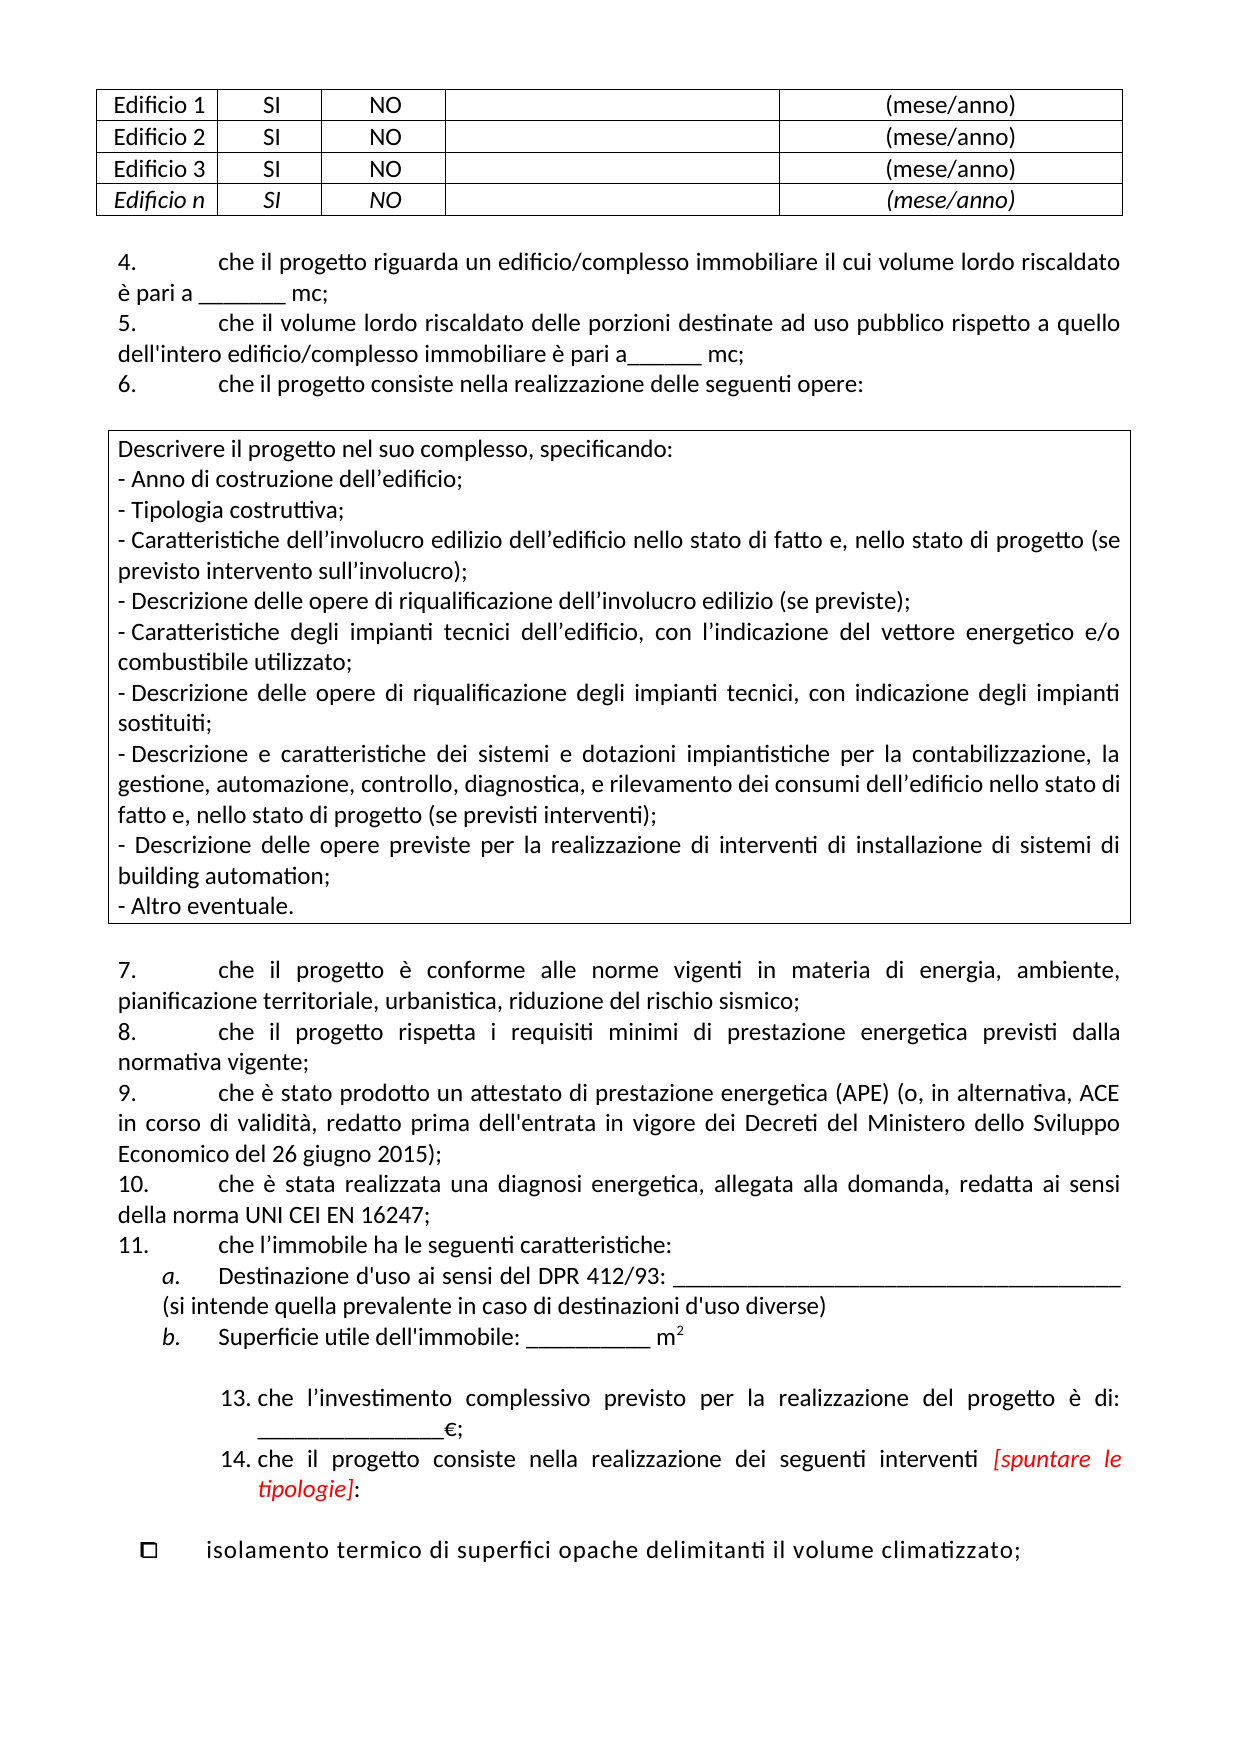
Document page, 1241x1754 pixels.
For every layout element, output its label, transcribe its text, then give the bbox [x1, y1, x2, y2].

table_cell [446, 184, 779, 215]
list Destinazione d'uso ai sensi del DPR 412/93: ____________________________________ (si intende quella prevalente in caso di destinazioni d'uso diverse) [162, 1260, 1122, 1321]
list che il volume lordo riscaldato delle porzioni destinate ad uso pubblico rispetto a quello dell'intero edificio/complesso immobiliare è pari a______ mc; [118, 307, 1122, 368]
list Superficie utile dell'immobile: __________ m2 [162, 1321, 1122, 1351]
table_cell Edificio n [97, 184, 217, 215]
list che il progetto consiste nella realizzazione delle seguenti opere: [118, 368, 1122, 399]
table_cell [446, 153, 779, 183]
list che il progetto è conforme alle norme vigenti in materia di energia, ambiente, pianificazione territoriale, urbanistica, riduzione del rischio sismico; [118, 955, 1122, 1016]
table_cell SI [218, 121, 321, 152]
table_cell SI [218, 90, 321, 120]
text - Caratteristiche degli impianti tecnici dell’edificio, con l’indicazione del vettore energetico e/o combustibile utilizzato; [109, 613, 1130, 674]
text - Descrizione delle opere di riqualificazione degli impianti tecnici, con indicazione degli impianti sostituiti; [109, 674, 1130, 735]
text - Caratteristiche dell’involucro edilizio dell’edificio nello stato di fatto e, nello stato di progetto (se previsto intervento sull’involucro); [109, 521, 1130, 582]
list isolamento termico di superfici opache delimitanti il volume climatizzato; [139, 1534, 1122, 1565]
text - Altro eventuale. [109, 887, 1130, 923]
table_cell [446, 90, 779, 120]
list che è stata realizzata una diagnosi energetica, allegata alla domanda, redatta ai sensi della norma UNI CEI EN 16247; [118, 1168, 1122, 1229]
text - Descrizione e caratteristiche dei sistemi e dotazioni impiantistiche per la contabilizzazione, la gestione, automazione, controllo, diagnostica, e rilevamento dei consumi dell’edificio nello stato di fatto e, nello stato di progetto (se previsti interventi); [109, 735, 1130, 826]
table_cell (mese/anno) [780, 121, 1122, 152]
table_cell (mese/anno) [780, 184, 1122, 215]
text - Tipologia costruttiva; [109, 491, 1130, 521]
list che il progetto consiste nella realizzazione dei seguenti interventi [spuntare le tipologie]: [220, 1443, 1122, 1504]
table_cell Edificio 1 [97, 90, 217, 120]
table_cell NO [322, 90, 445, 120]
table_cell (mese/anno) [780, 153, 1122, 183]
list che l’investimento complessivo previsto per la realizzazione del progetto è di: _______________€; [220, 1382, 1122, 1443]
table_cell Edificio 3 [97, 153, 217, 183]
table_cell [446, 121, 779, 152]
table_cell NO [322, 153, 445, 183]
text Descrivere il progetto nel suo complesso, specificando: [109, 431, 1130, 460]
table_cell SI [218, 184, 321, 215]
list che l’immobile ha le seguenti caratteristiche: [118, 1229, 1122, 1260]
text - Anno di costruzione dell’edificio; [109, 460, 1130, 491]
list che il progetto riguarda un edificio/complesso immobiliare il cui volume lordo riscaldato è pari a _______ mc; [118, 246, 1122, 307]
list che è stato prodotto un attestato di prestazione energetica (APE) (o, in alternativa, ACE in corso di validità, redatto prima dell'entrata in vigore dei Decreti del Ministero dello Sviluppo Economico del 26 giugno 2015); [118, 1077, 1122, 1168]
text - Descrizione delle opere di riqualificazione dell’involucro edilizio (se previste); [109, 582, 1130, 613]
table_cell NO [322, 121, 445, 152]
table_cell SI [218, 153, 321, 183]
table_cell NO [322, 184, 445, 215]
table_cell (mese/anno) [780, 90, 1122, 120]
table_cell Edificio 2 [97, 121, 217, 152]
text - Descrizione delle opere previste per la realizzazione di interventi di installazione di sistemi di building automation; [109, 826, 1130, 887]
list che il progetto rispetta i requisiti minimi di prestazione energetica previsti dalla normativa vigente; [118, 1016, 1122, 1077]
